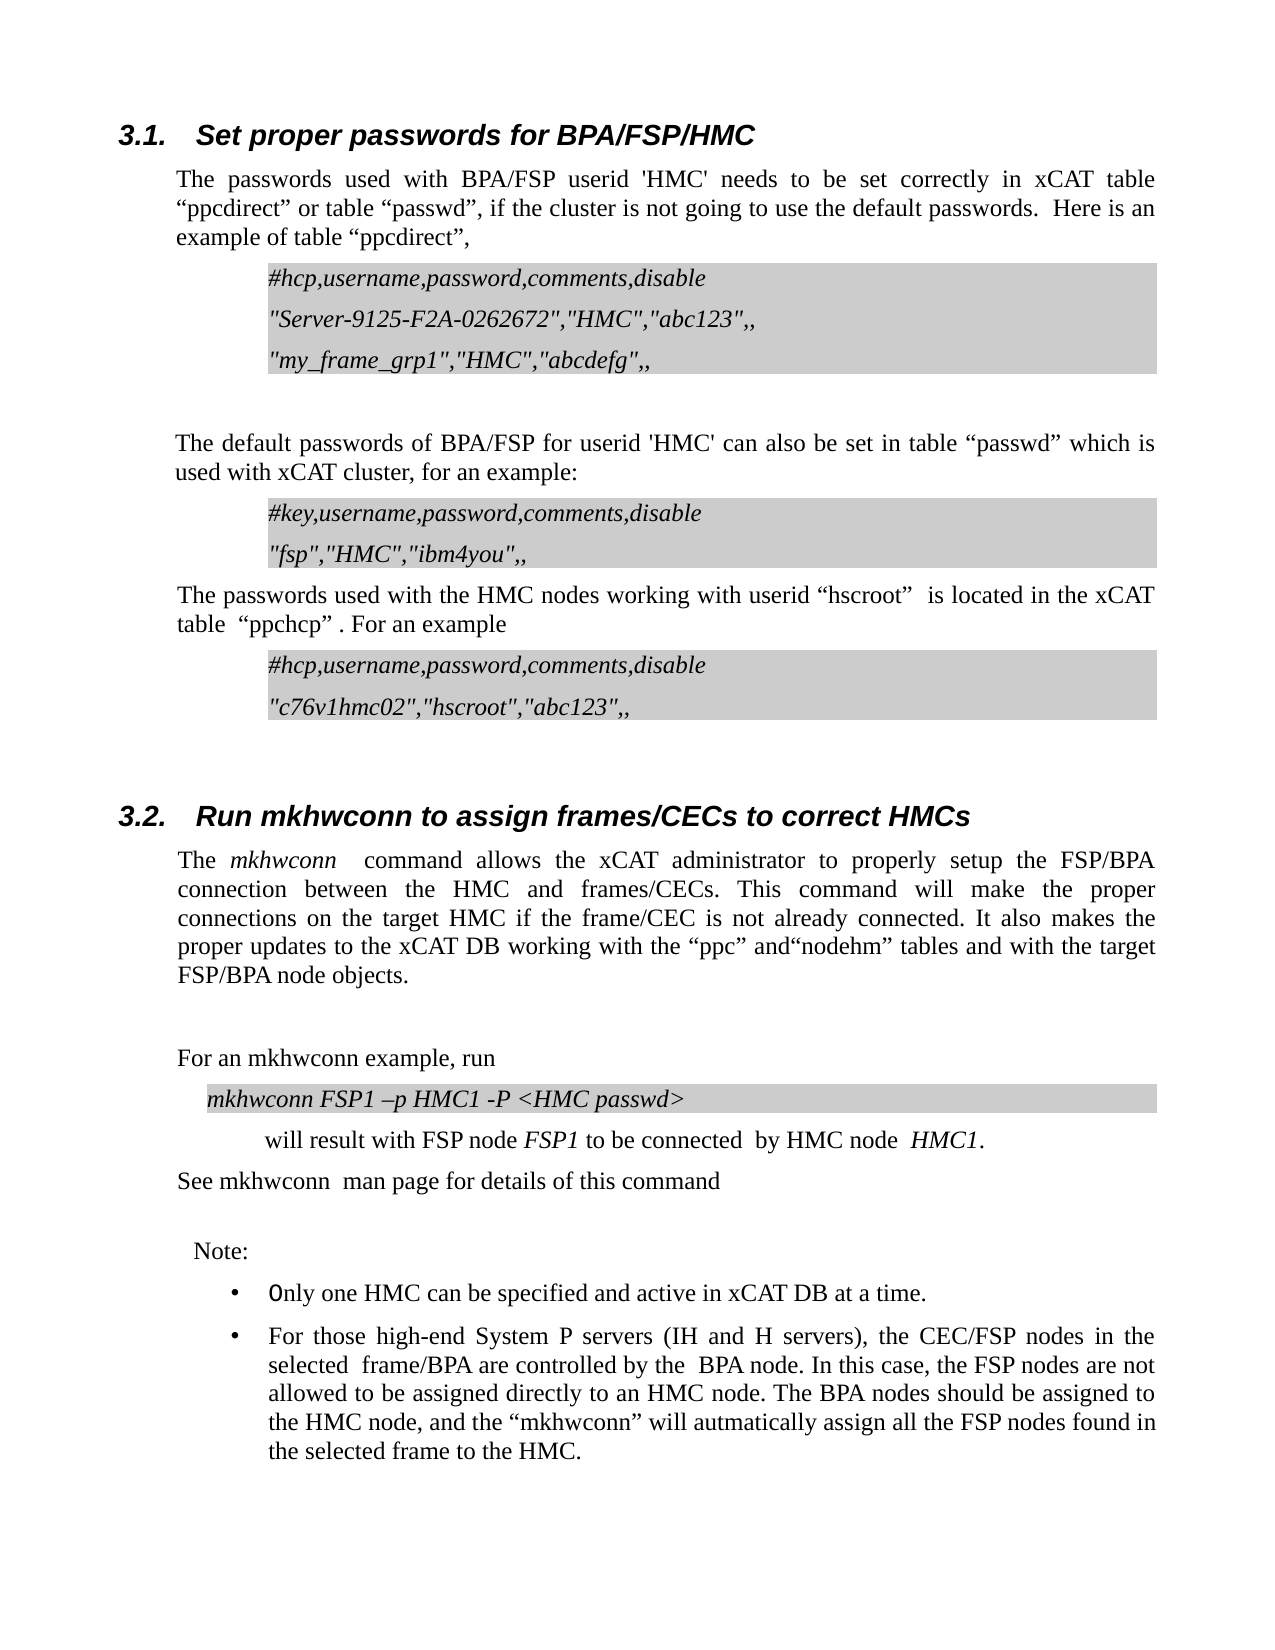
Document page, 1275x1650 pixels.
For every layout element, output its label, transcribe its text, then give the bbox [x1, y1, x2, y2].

text Note: [193, 1236, 1157, 1265]
list "c76v1hmc02","hscroot","abc123",, [268, 692, 1157, 720]
text The default passwords of BPA/FSP for userid 'HMC' can also be set in table “passwd” which is used with xCAT cluster, for an example: [175, 428, 1157, 485]
text The mkhwconn command allows the xCAT administrator to properly setup the FSP/BPA connection between the HMC and frames/CECs. This command will make the proper connections on the target HMC if the frame/CEC is not already connected. It also makes the proper updates to the xCAT DB working with the “ppc” and“nodehm” tables and with the target FSP/BPA node objects. [177, 845, 1157, 989]
list #hcp,username,password,comments,disable [268, 263, 1157, 292]
list "my_frame_grp1","HMC","abcdefg",, [268, 345, 1157, 374]
list "Server-9125-F2A-0262672","HMC","abc123",, [268, 304, 1157, 333]
text will result with FSP node FSP1 to be connected by HMC node HMC1. [177, 1125, 1157, 1154]
list #hcp,username,password,comments,disable [268, 650, 1157, 679]
list For those high-end System P servers (IH and H servers), the CEC/FSP nodes in the selected frame/BPA are controlled by the BPA node. In this case, the FSP nodes are not allowed to be assigned directly to an HMC node. The BPA nodes should be assigned to the HMC node, and the “mkhwconn” will autmatically assign all the FSP nodes found in the selected frame to the HMC. [231, 1321, 1157, 1465]
list #key,username,password,comments,disable [268, 498, 1157, 527]
list Only one HMC can be specified and active in xCAT DB at a time. [231, 1278, 1157, 1308]
text For an mkhwconn example, run [177, 1043, 1157, 1071]
text The passwords used with the HMC nodes working with userid “hscroot” is located in the xCAT table “ppchcp” . For an example [177, 580, 1157, 638]
list mkhwconn FSP1 –p HMC1 -P <HMC passwd> [207, 1084, 1157, 1113]
text See mkhwconn man page for details of this command [177, 1166, 1157, 1195]
subtitle Set proper passwords for BPA/FSP/HMC [118, 118, 1157, 152]
list "fsp","HMC","ibm4you",, [268, 539, 1157, 568]
text The passwords used with BPA/FSP userid 'HMC' needs to be set correctly in xCAT table “ppcdirect” or table “passwd”, if the cluster is not going to use the default passwords. Here is an example of table “ppcdirect”, [176, 164, 1157, 250]
subtitle Run mkhwconn to assign frames/CECs to correct HMCs [118, 799, 1157, 833]
